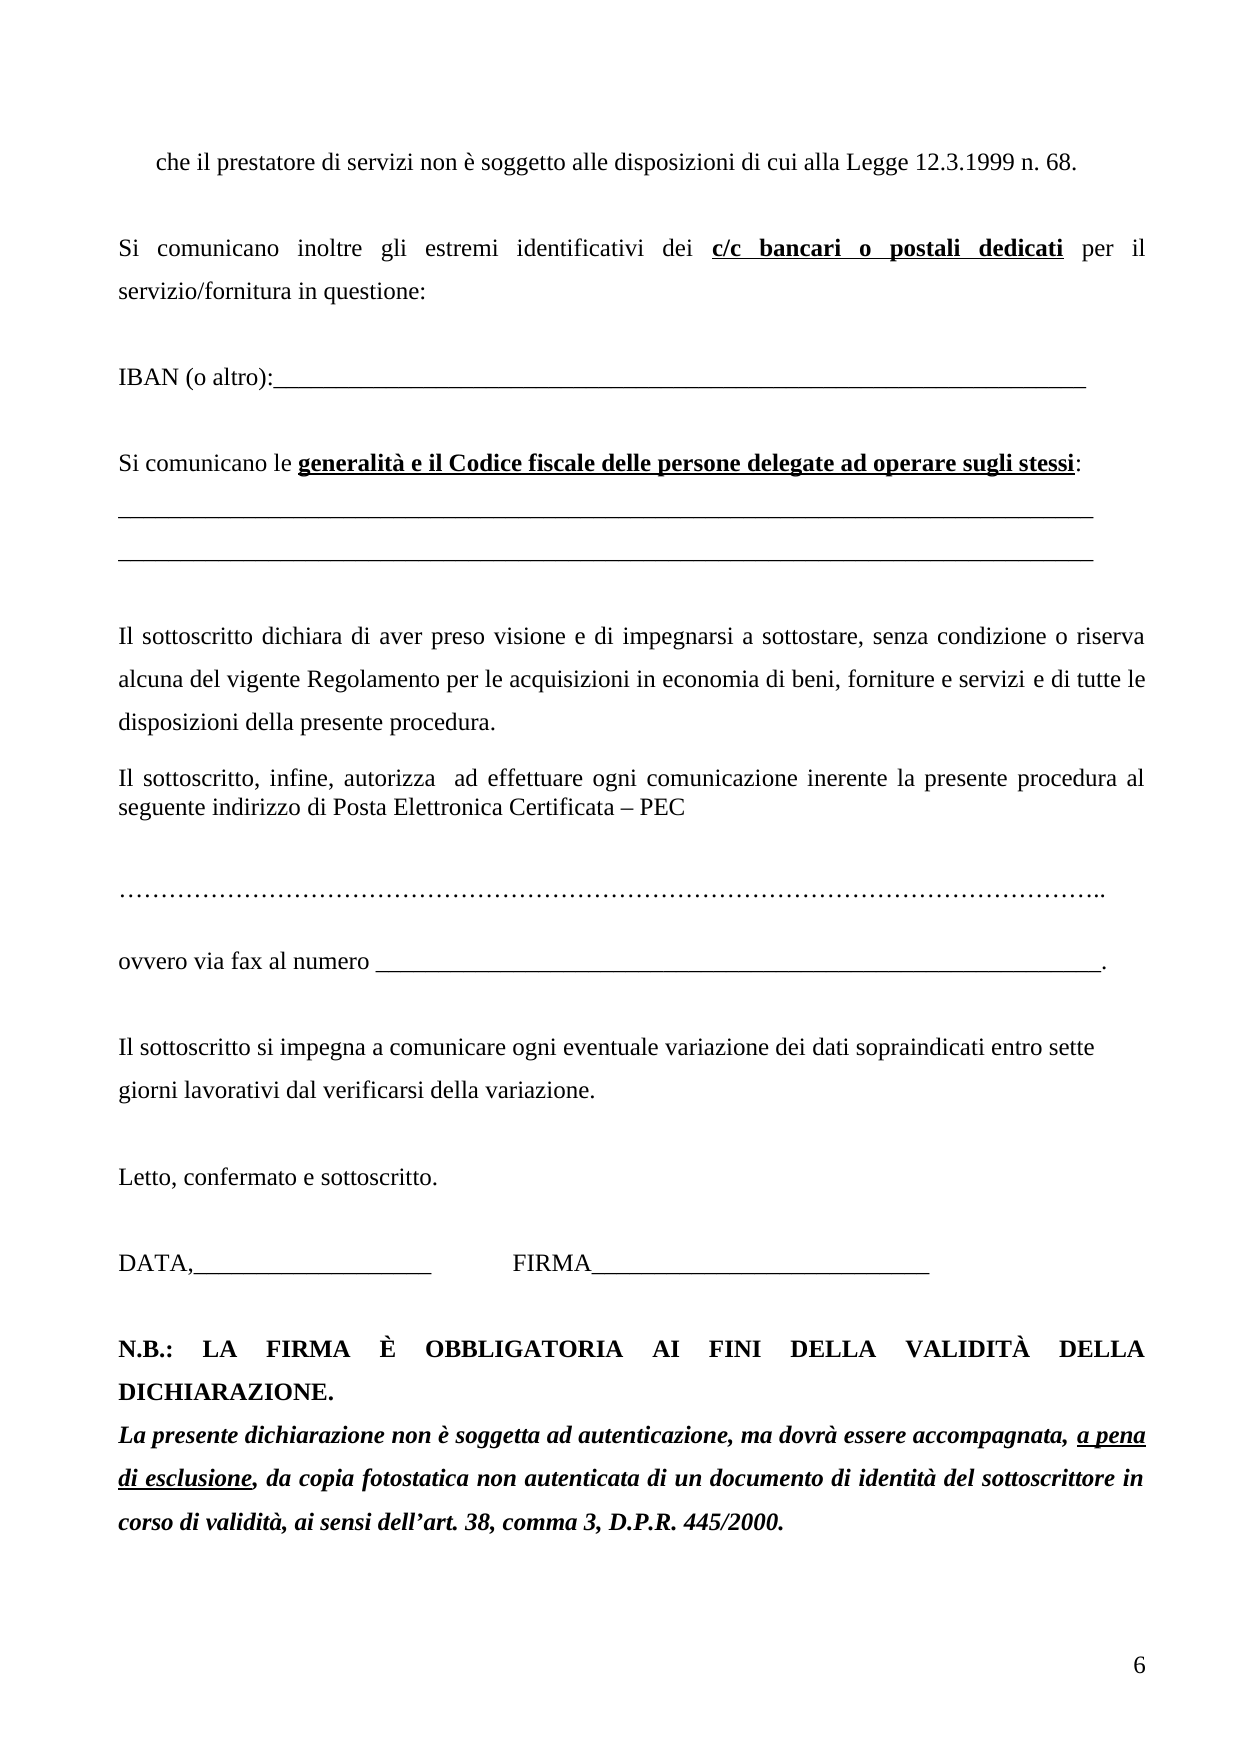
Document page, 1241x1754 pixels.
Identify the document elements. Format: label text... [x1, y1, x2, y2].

text Si comunicano le generalità e il Codice fiscale delle persone delegate ad operare sugli stessi: [118, 448, 1146, 477]
text La presente dichiarazione non è soggetta ad autenticazione, ma dovrà essere accompagnata, a pena di esclusione, da copia fotostatica non autenticata di un documento di identità del sottoscrittore in corso di validità, ai sensi dell’art. 38, comma 3, D.P.R. 445/2000. [118, 1420, 1146, 1535]
text ______________________________________________________________________________ [118, 492, 1146, 520]
text ……………………………………………………………………………………………………….. [118, 874, 1146, 903]
text che il prestatore di servizi non è soggetto alle disposizioni di cui alla Legge 12.3.1999 n. 68. [118, 147, 1146, 175]
text ovvero via fax al numero __________________________________________________________. [118, 946, 1146, 975]
text ______________________________________________________________________________ [118, 535, 1146, 563]
text Il sottoscritto dichiara di aver preso visione e di impegnarsi a sottostare, senza condizione o riserva alcuna del vigente Regolamento per le acquisizioni in economia di beni, forniture e servizi e di tutte le disposizioni della presente procedura. [118, 621, 1146, 736]
text IBAN (o altro):_________________________________________________________________ [118, 362, 1146, 391]
text N.B.: LA FIRMA È OBBLIGATORIA AI FINI DELLA VALIDITÀ DELLA DICHIARAZIONE. [118, 1334, 1146, 1406]
text Il sottoscritto, infine, autorizza ad effettuare ogni comunicazione inerente la presente procedura al seguente indirizzo di Posta Elettronica Certificata – PEC [118, 763, 1146, 820]
text Il sottoscritto si impegna a comunicare ogni eventuale variazione dei dati sopraindicati entro sette giorni lavorativi dal verificarsi della variazione. [118, 1032, 1146, 1104]
text DATA,___________________ FIRMA___________________________ [118, 1248, 1146, 1277]
text Letto, confermato e sottoscritto. [118, 1162, 1146, 1190]
text Si comunicano inoltre gli estremi identificativi dei c/c bancari o postali dedicati per il servizio/fornitura in questione: [118, 233, 1146, 305]
